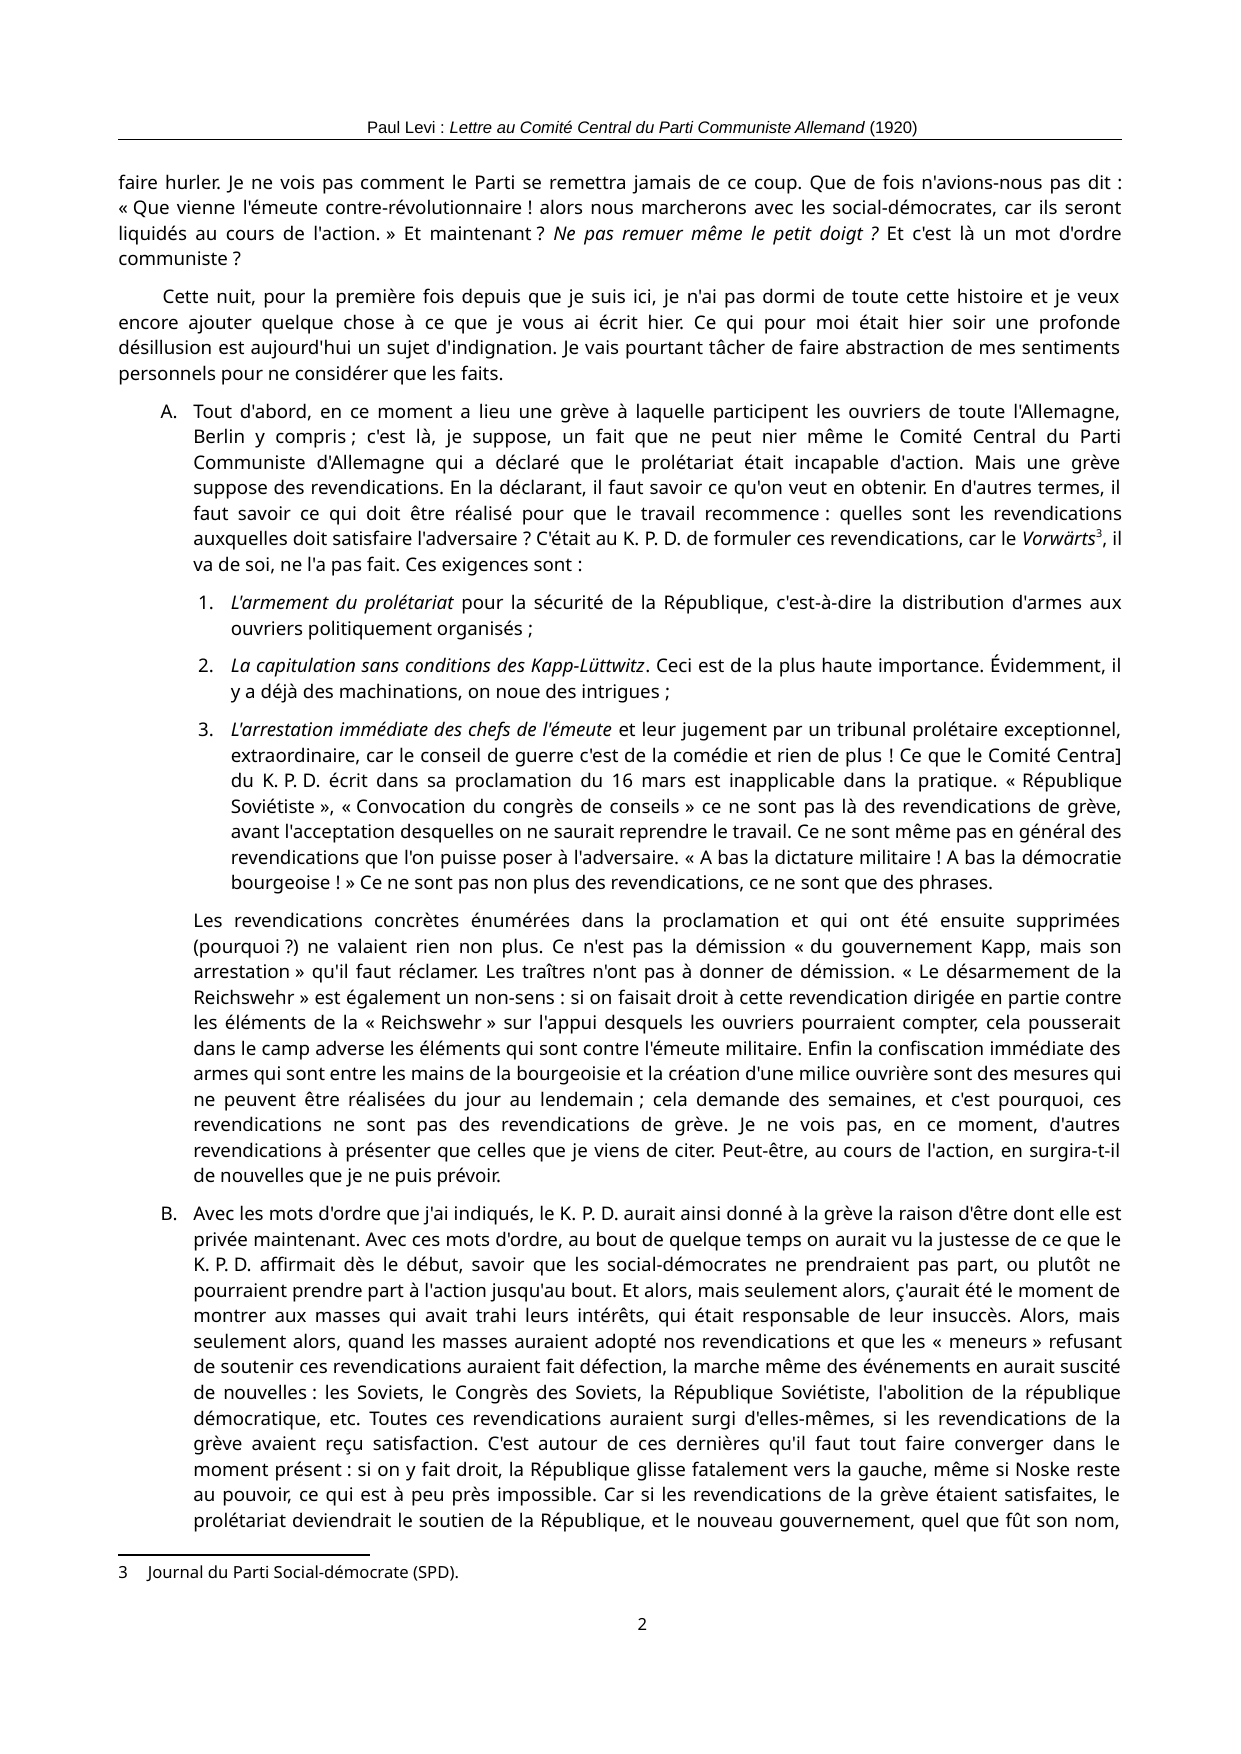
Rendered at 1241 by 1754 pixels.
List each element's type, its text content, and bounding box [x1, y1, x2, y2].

list L'armement du prolétariat pour la sécurité de la République, c'est-à-dire la distribution d'armes aux ouvriers politiquement organisés ; [193, 589, 1122, 640]
list Avec les mots d'ordre que j'ai indiqués, le K. P. D. aurait ainsi donné à la grève la raison d'être dont elle est privée maintenant. Avec ces mots d'ordre, au bout de quelque temps on aurait vu la justesse de ce que le K. P. D. affirmait dès le début, savoir que les social-démocrates ne prendraient pas part, ou plutôt ne pourraient prendre part à l'action jusqu'au bout. Et alors, mais seulement alors, ç'aurait été le moment de montrer aux masses qui avait trahi leurs intérêts, qui était responsable de leur insuccès. Alors, mais seulement alors, quand les masses auraient adopté nos revendications et que les « meneurs » refusant de soutenir ces revendications auraient fait défection, la marche même des événements en aurait suscité de nouvelles : les Soviets, le Congrès des Soviets, la République Soviétiste, l'abolition de la république démocratique, etc. Toutes ces revendications auraient surgi d'elles-mêmes, si les revendications de la grève avaient reçu satisfaction. C'est autour de ces dernières qu'il faut tout faire converger dans le moment présent : si on y fait droit, la République glisse fatalement vers la gauche, même si Noske reste au pouvoir, ce qui est à peu près impossible. Car si les revendications de la grève étaient satisfaites, le prolétariat deviendrait le soutien de la République, et le nouveau gouvernement, quel que fût son nom, [156, 1201, 1122, 1532]
text Cette nuit, pour la première fois depuis que je suis ici, je n'ai pas dormi de toute cette histoire et je veux encore ajouter quelque chose à ce que je vous ai écrit hier. Ce qui pour moi était hier soir une profonde désillusion est aujourd'hui un sujet d'indignation. Je vais pourtant tâcher de faire abstraction de mes sentiments personnels pour ne considérer que les faits. [118, 283, 1122, 386]
list L'arrestation immédiate des chefs de l'émeute et leur jugement par un tribunal prolétaire exceptionnel, extraordinaire, car le conseil de guerre c'est de la comédie et rien de plus ! Ce que le Comité Centra] du K. P. D. écrit dans sa proclamation du 16 mars est inapplicable dans la pratique. « République Soviétiste », « Convocation du congrès de conseils » ce ne sont pas là des revendications de grève, avant l'acceptation desquelles on ne saurait reprendre le travail. Ce ne sont même pas en général des revendications que l'on puisse poser à l'adversaire. « A bas la dictature militaire ! A bas la démocratie bourgeoise ! » Ce ne sont pas non plus des revendications, ce ne sont que des phrases. [193, 716, 1122, 895]
list La capitulation sans conditions des Kapp-Lüttwitz. Ceci est de la plus haute importance. Évidemment, il y a déjà des machinations, on noue des intrigues ; [193, 653, 1122, 704]
text faire hurler. Je ne vois pas comment le Parti se remettra jamais de ce coup. Que de fois n'avions-nous pas dit : « Que vienne l'émeute contre-révolutionnaire ! alors nous marcherons avec les social-démocrates, car ils seront liquidés au cours de l'action. » Et maintenant ? Ne pas remuer même le petit doigt ? Et c'est là un mot d'ordre communiste ? [118, 169, 1122, 271]
list Tout d'abord, en ce moment a lieu une grève à laquelle participent les ouvriers de toute l'Allemagne, Berlin y compris ; c'est là, je suppose, un fait que ne peut nier même le Comité Central du Parti Communiste d'Allemagne qui a déclaré que le prolétariat était incapable d'action. Mais une grève suppose des revendications. En la déclarant, il faut savoir ce qu'on veut en obtenir. En d'autres termes, il faut savoir ce qui doit être réalisé pour que le travail recommence : quelles sont les revendications auxquelles doit satisfaire l'adversaire ? C'était au K. P. D. de formuler ces revendications, car le Vorwärts, il va de soi, ne l'a pas fait. Ces exigences sont : [156, 398, 1122, 577]
list Journal du Parti Social-démocrate (SPD). [118, 1561, 1122, 1583]
list Les revendications concrètes énumérées dans la proclamation et qui ont été ensuite supprimées (pourquoi ?) ne valaient rien non plus. Ce n'est pas la démission « du gouvernement Kapp, mais son arrestation » qu'il faut réclamer. Les traîtres n'ont pas à donner de démission. « Le désarmement de la Reichswehr » est également un non-sens : si on faisait droit à cette revendication dirigée en partie contre les éléments de la « Reichswehr » sur l'appui desquels les ouvriers pourraient compter, cela pousserait dans le camp adverse les éléments qui sont contre l'émeute militaire. Enfin la confiscation immédiate des armes qui sont entre les mains de la bourgeoisie et la création d'une milice ouvrière sont des mesures qui ne peuvent être réalisées du jour au lendemain ; cela demande des semaines, et c'est pourquoi, ces revendications ne sont pas des revendications de grève. Je ne vois pas, en ce moment, d'autres revendications à présenter que celles que je viens de citer. Peut-être, au cours de l'action, en surgira-t-il de nouvelles que je ne puis prévoir. [156, 907, 1122, 1188]
